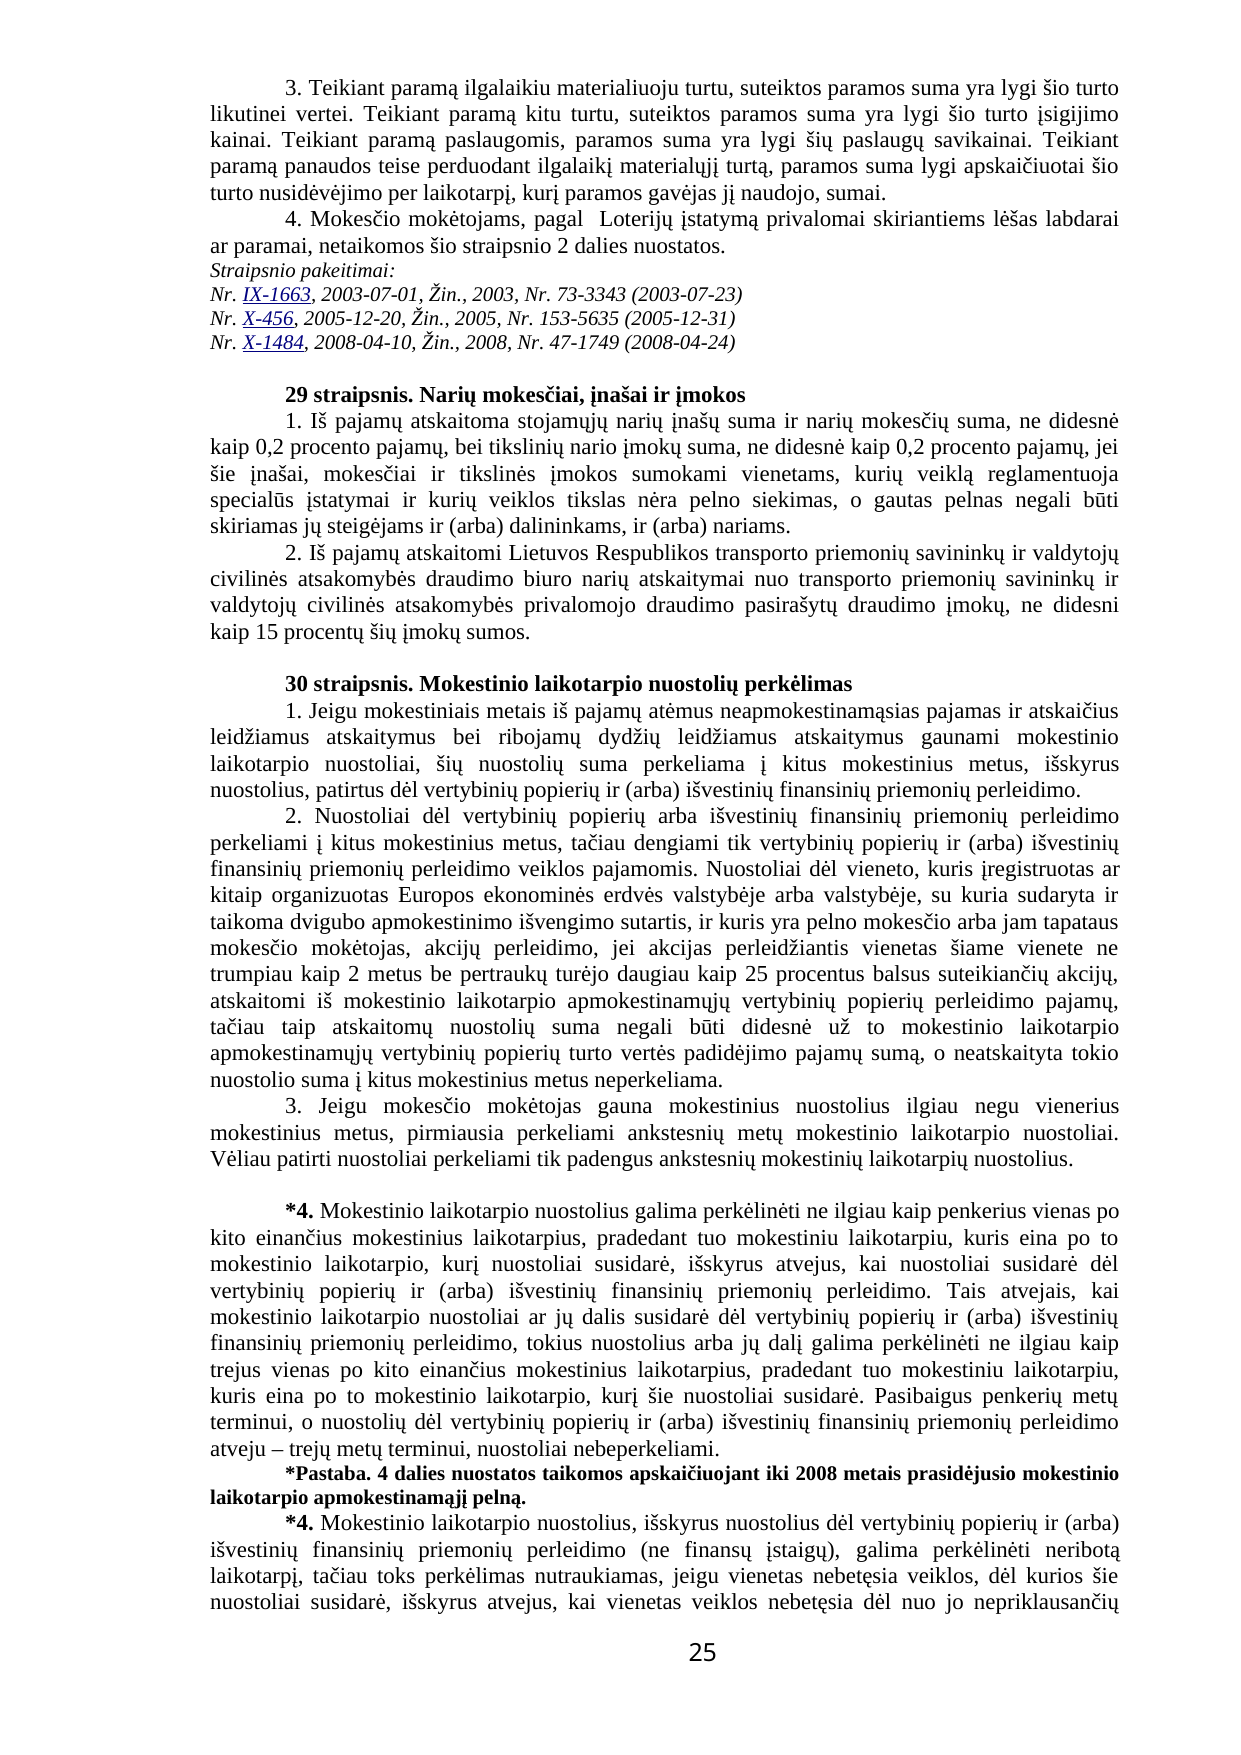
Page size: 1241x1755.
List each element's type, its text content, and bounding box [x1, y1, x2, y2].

text 30 straipsnis. Mokestinio laikotarpio nuostolių perkėlimas [210, 671, 1120, 697]
text 1. Jeigu mokestiniais metais iš pajamų atėmus neapmokestinamąsias pajamas ir atskaičius leidžiamus atskaitymus bei ribojamų dydžių leidžiamus atskaitymus gaunami mokestinio laikotarpio nuostoliai, šių nuostolių suma perkeliama į kitus mokestinius metus, išskyrus nuostolius, patirtus dėl vertybinių popierių ir (arba) išvestinių finansinių priemonių perleidimo. [210, 697, 1120, 802]
text Nr. X-456, 2005-12-20, Žin., 2005, Nr. 153-5635 (2005-12-31) [210, 306, 1120, 330]
text 2. Nuostoliai dėl vertybinių popierių arba išvestinių finansinių priemonių perleidimo perkeliami į kitus mokestinius metus, tačiau dengiami tik vertybinių popierių ir (arba) išvestinių finansinių priemonių perleidimo veiklos pajamomis. Nuostoliai dėl vieneto, kuris įregistruotas ar kitaip organizuotas Europos ekonominės erdvės valstybėje arba valstybėje, su kuria sudaryta ir taikoma dvigubo apmokestinimo išvengimo sutartis, ir kuris yra pelno mokesčio arba jam tapataus mokesčio mokėtojas, akcijų perleidimo, jei akcijas perleidžiantis vienetas šiame vienete ne trumpiau kaip 2 metus be pertraukų turėjo daugiau kaip 25 procentus balsus suteikiančių akcijų, atskaitomi iš mokestinio laikotarpio apmokestinamųjų vertybinių popierių perleidimo pajamų, tačiau taip atskaitomų nuostolių suma negali būti didesnė už to mokestinio laikotarpio apmokestinamųjų vertybinių popierių turto vertės padidėjimo pajamų sumą, o neatskaityta tokio nuostolio suma į kitus mokestinius metus neperkeliama. [210, 802, 1120, 1092]
text *4. Mokestinio laikotarpio nuostolius, išskyrus nuostolius dėl vertybinių popierių ir (arba) išvestinių finansinių priemonių perleidimo (ne finansų įstaigų), galima perkėlinėti neribotą laikotarpį, tačiau toks perkėlimas nutraukiamas, jeigu vienetas nebetęsia veiklos, dėl kurios šie nuostoliai susidarė, išskyrus atvejus, kai vienetas veiklos nebetęsia dėl nuo jo nepriklausančių [210, 1509, 1120, 1615]
text Straipsnio pakeitimai: [210, 258, 1120, 282]
text 3. Jeigu mokesčio mokėtojas gauna mokestinius nuostolius ilgiau negu vienerius mokestinius metus, pirmiausia perkeliami ankstesnių metų mokestinio laikotarpio nuostoliai. Vėliau patirti nuostoliai perkeliami tik padengus ankstesnių mokestinių laikotarpių nuostolius. [210, 1092, 1120, 1171]
text 2. Iš pajamų atskaitomi Lietuvos Respublikos transporto priemonių savininkų ir valdytojų civilinės atsakomybės draudimo biuro narių atskaitymai nuo transporto priemonių savininkų ir valdytojų civilinės atsakomybės privalomojo draudimo pasirašytų draudimo įmokų, ne didesni kaip 15 procentų šių įmokų sumos. [210, 539, 1120, 644]
text Nr. X-1484, 2008-04-10, Žin., 2008, Nr. 47-1749 (2008-04-24) [210, 330, 1120, 354]
text Nr. IX-1663, 2003-07-01, Žin., 2003, Nr. 73-3343 (2003-07-23) [210, 282, 1120, 306]
text 4. Mokesčio mokėtojams, pagal Loterijų įstatymą privalomai skiriantiems lėšas labdarai ar paramai, netaikomos šio straipsnio 2 dalies nuostatos. [210, 205, 1120, 258]
text *Pastaba. 4 dalies nuostatos taikomos apskaičiuojant iki 2008 metais prasidėjusio mokestinio laikotarpio apmokestinamąjį pelną. [210, 1461, 1120, 1509]
text 1. Iš pajamų atskaitoma stojamųjų narių įnašų suma ir narių mokesčių suma, ne didesnė kaip 0,2 procento pajamų, bei tikslinių nario įmokų suma, ne didesnė kaip 0,2 procento pajamų, jei šie įnašai, mokesčiai ir tikslinės įmokos sumokami vienetams, kurių veiklą reglamentuoja specialūs įstatymai ir kurių veiklos tikslas nėra pelno siekimas, o gautas pelnas negali būti skiriamas jų steigėjams ir (arba) dalininkams, ir (arba) nariams. [210, 407, 1120, 539]
text 29 straipsnis. Narių mokesčiai, įnašai ir įmokos [210, 381, 1120, 407]
text *4. Mokestinio laikotarpio nuostolius galima perkėlinėti ne ilgiau kaip penkerius vienas po kito einančius mokestinius laikotarpius, pradedant tuo mokestiniu laikotarpiu, kuris eina po to mokestinio laikotarpio, kurį nuostoliai susidarė, išskyrus atvejus, kai nuostoliai susidarė dėl vertybinių popierių ir (arba) išvestinių finansinių priemonių perleidimo. Tais atvejais, kai mokestinio laikotarpio nuostoliai ar jų dalis susidarė dėl vertybinių popierių ir (arba) išvestinių finansinių priemonių perleidimo, tokius nuostolius arba jų dalį galima perkėlinėti ne ilgiau kaip trejus vienas po kito einančius mokestinius laikotarpius, pradedant tuo mokestiniu laikotarpiu, kuris eina po to mokestinio laikotarpio, kurį šie nuostoliai susidarė. Pasibaigus penkerių metų terminui, o nuostolių dėl vertybinių popierių ir (arba) išvestinių finansinių priemonių perleidimo atveju – trejų metų terminui, nuostoliai nebeperkeliami. [210, 1198, 1120, 1461]
text 3. Teikiant paramą ilgalaikiu materialiuoju turtu, suteiktos paramos suma yra lygi šio turto likutinei vertei. Teikiant paramą kitu turtu, suteiktos paramos suma yra lygi šio turto įsigijimo kainai. Teikiant paramą paslaugomis, paramos suma yra lygi šių paslaugų savikainai. Teikiant paramą panaudos teise perduodant ilgalaikį materialųjį turtą, paramos suma lygi apskaičiuotai šio turto nusidėvėjimo per laikotarpį, kurį paramos gavėjas jį naudojo, sumai. [210, 73, 1120, 205]
